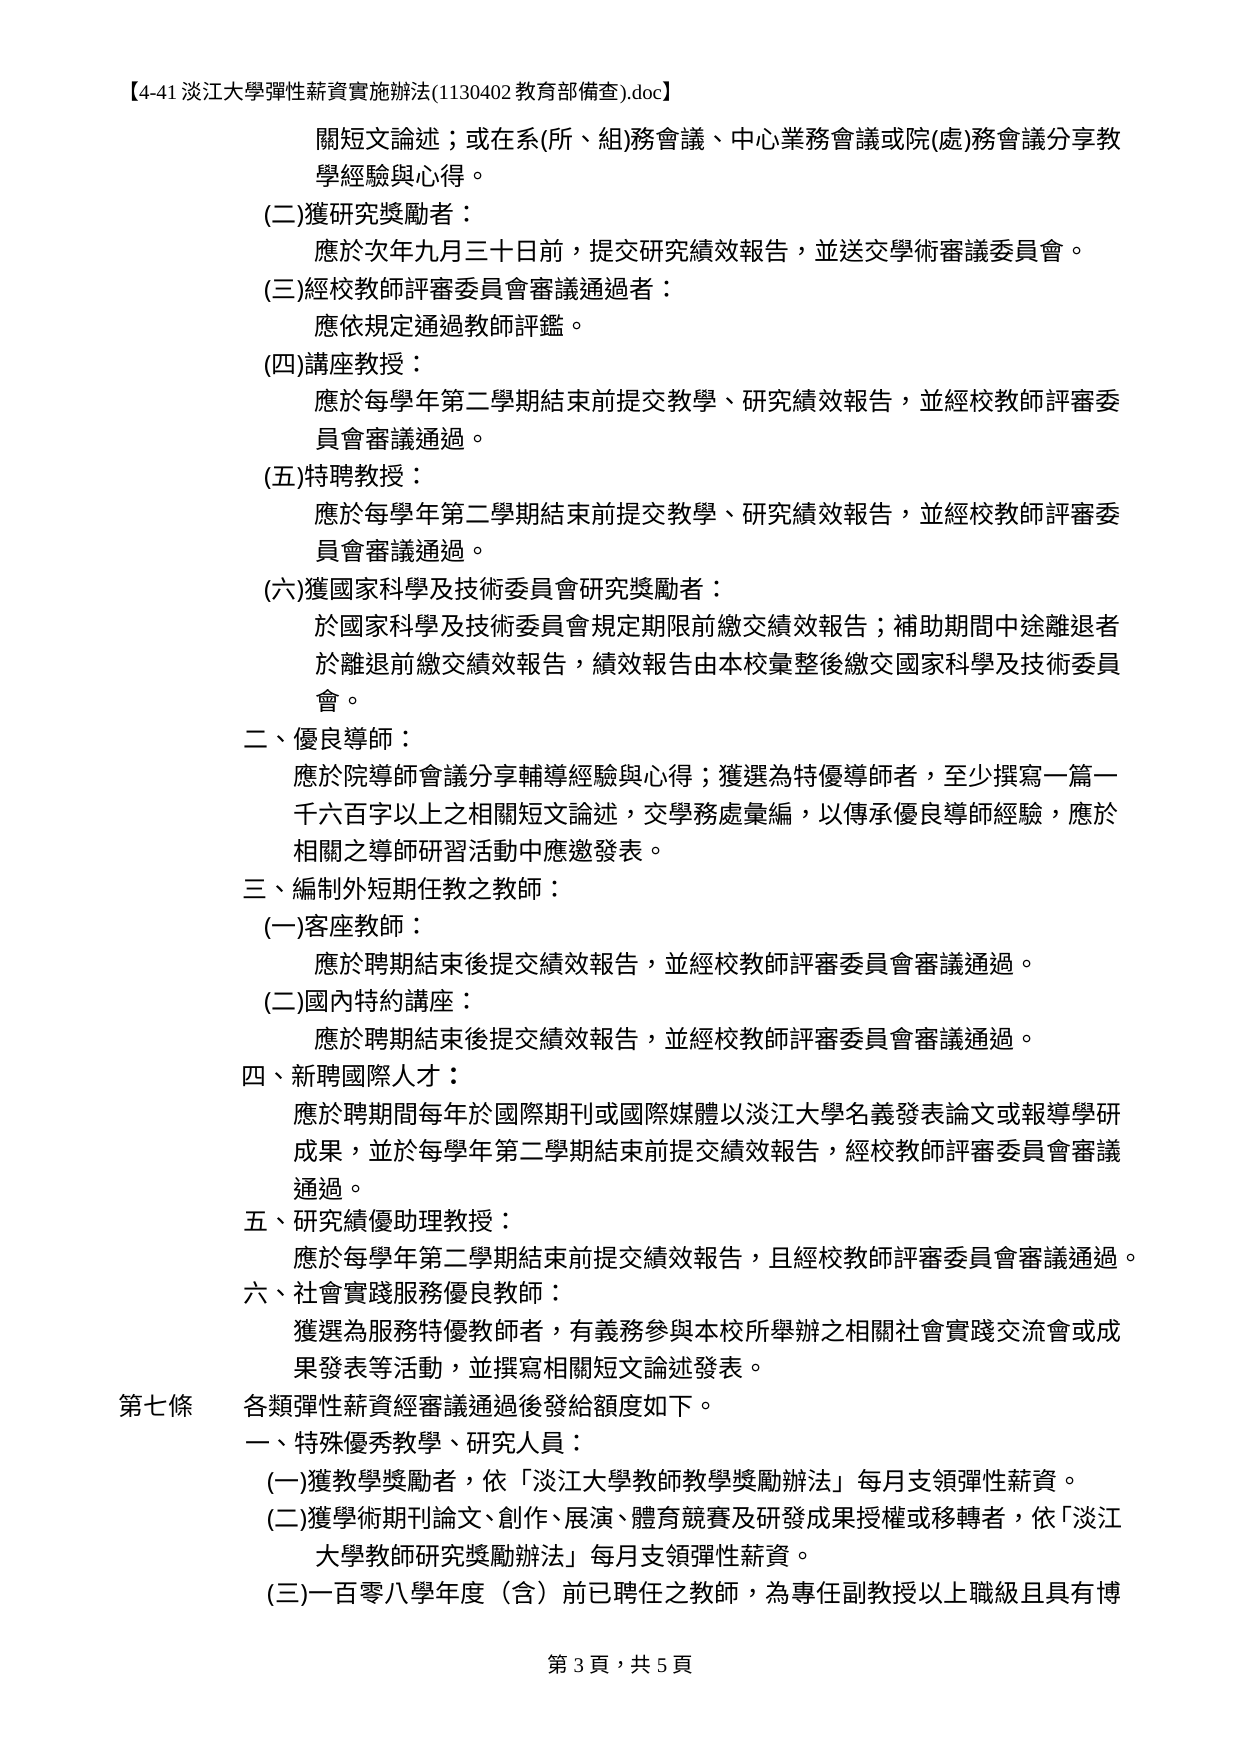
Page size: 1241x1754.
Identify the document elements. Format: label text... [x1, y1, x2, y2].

text 應於聘期結束後提交績效報告，並經校教師評審委員會審議通過。 [314, 943, 1122, 981]
text (四)講座教授： [264, 343, 1122, 381]
text (二)獲研究獎勵者： [264, 193, 1122, 231]
text 第七條 各類彈性薪資經審議通過後發給額度如下。 [118, 1385, 1122, 1422]
text 應於每學年第二學期結束前提交教學、研究績效報告，並經校教師評審委員會審議通過。 [314, 493, 1122, 568]
text (六)獲國家科學及技術委員會研究獎勵者： [264, 568, 1122, 606]
text 關短文論述；或在系(所、組)務會議、中心業務會議或院(處)務會議分享教學經驗與心得。 [314, 118, 1122, 193]
text 三、編制外短期任教之教師： [242, 868, 1122, 906]
text 二、優良導師： [191, 718, 1121, 756]
text 應於聘期結束後提交績效報告，並經校教師評審委員會審議通過。 [314, 1018, 1122, 1056]
text 應於次年九月三十日前，提交研究績效報告，並送交學術審議委員會。 [314, 231, 1122, 268]
text 五、研究績優助理教授： [243, 1206, 1122, 1237]
text 應於院導師會議分享輔導經驗與心得；獲選為特優導師者，至少撰寫一篇一千六百字以上之相關短文論述，交學務處彙編，以傳承優良導師經驗，應於相關之導師研習活動中應邀發表。 [293, 756, 1121, 868]
text 四、新聘國際人才： [242, 1056, 1122, 1093]
text (三)經校教師評審委員會審議通過者： [264, 268, 1122, 306]
text (五)特聘教授： [264, 456, 1122, 493]
text 於國家科學及技術委員會規定期限前繳交績效報告；補助期間中途離退者於離退前繳交績效報告，績效報告由本校彙整後繳交國家科學及技術委員會。 [314, 606, 1122, 718]
text 應依規定通過教師評鑑。 [314, 306, 1122, 343]
text (一)獲教學獎勵者，依「淡江大學教師教學獎勵辦法」每月支領彈性薪資。 [267, 1460, 1122, 1497]
text (一)客座教師： [264, 906, 1122, 943]
text (二)獲學術期刊論文、創作、展演、體育競賽及研發成果授權或移轉者，依「淡江大學教師研究獎勵辦法」每月支領彈性薪資。 [267, 1497, 1122, 1572]
text 一、特殊優秀教學、研究人員： [245, 1422, 1122, 1460]
text 應於每學年第二學期結束前提交教學、研究績效報告，並經校教師評審委員會審議通過。 [314, 381, 1122, 456]
text 獲選為服務特優教師者，有義務參與本校所舉辦之相關社會實踐交流會或成果發表等活動，並撰寫相關短文論述發表。 [293, 1310, 1122, 1385]
text 應於每學年第二學期結束前提交績效報告，且經校教師評審委員會審議通過。 [293, 1237, 1122, 1274]
text 六、社會實踐服務優良教師： [243, 1274, 1122, 1310]
text (三)一百零八學年度（含）前已聘任之教師，為專任副教授以上職級且具有博士學位者，每月支領彈性薪資七千元，但非前段條件已支領者，繼續支給。 [267, 1572, 1122, 1610]
text 應於聘期間每年於國際期刊或國際媒體以淡江大學名義發表論文或報導學研成果，並於每學年第二學期結束前提交績效報告，經校教師評審委員會審議通過。 [293, 1093, 1122, 1206]
text (二)國內特約講座： [264, 981, 1122, 1018]
